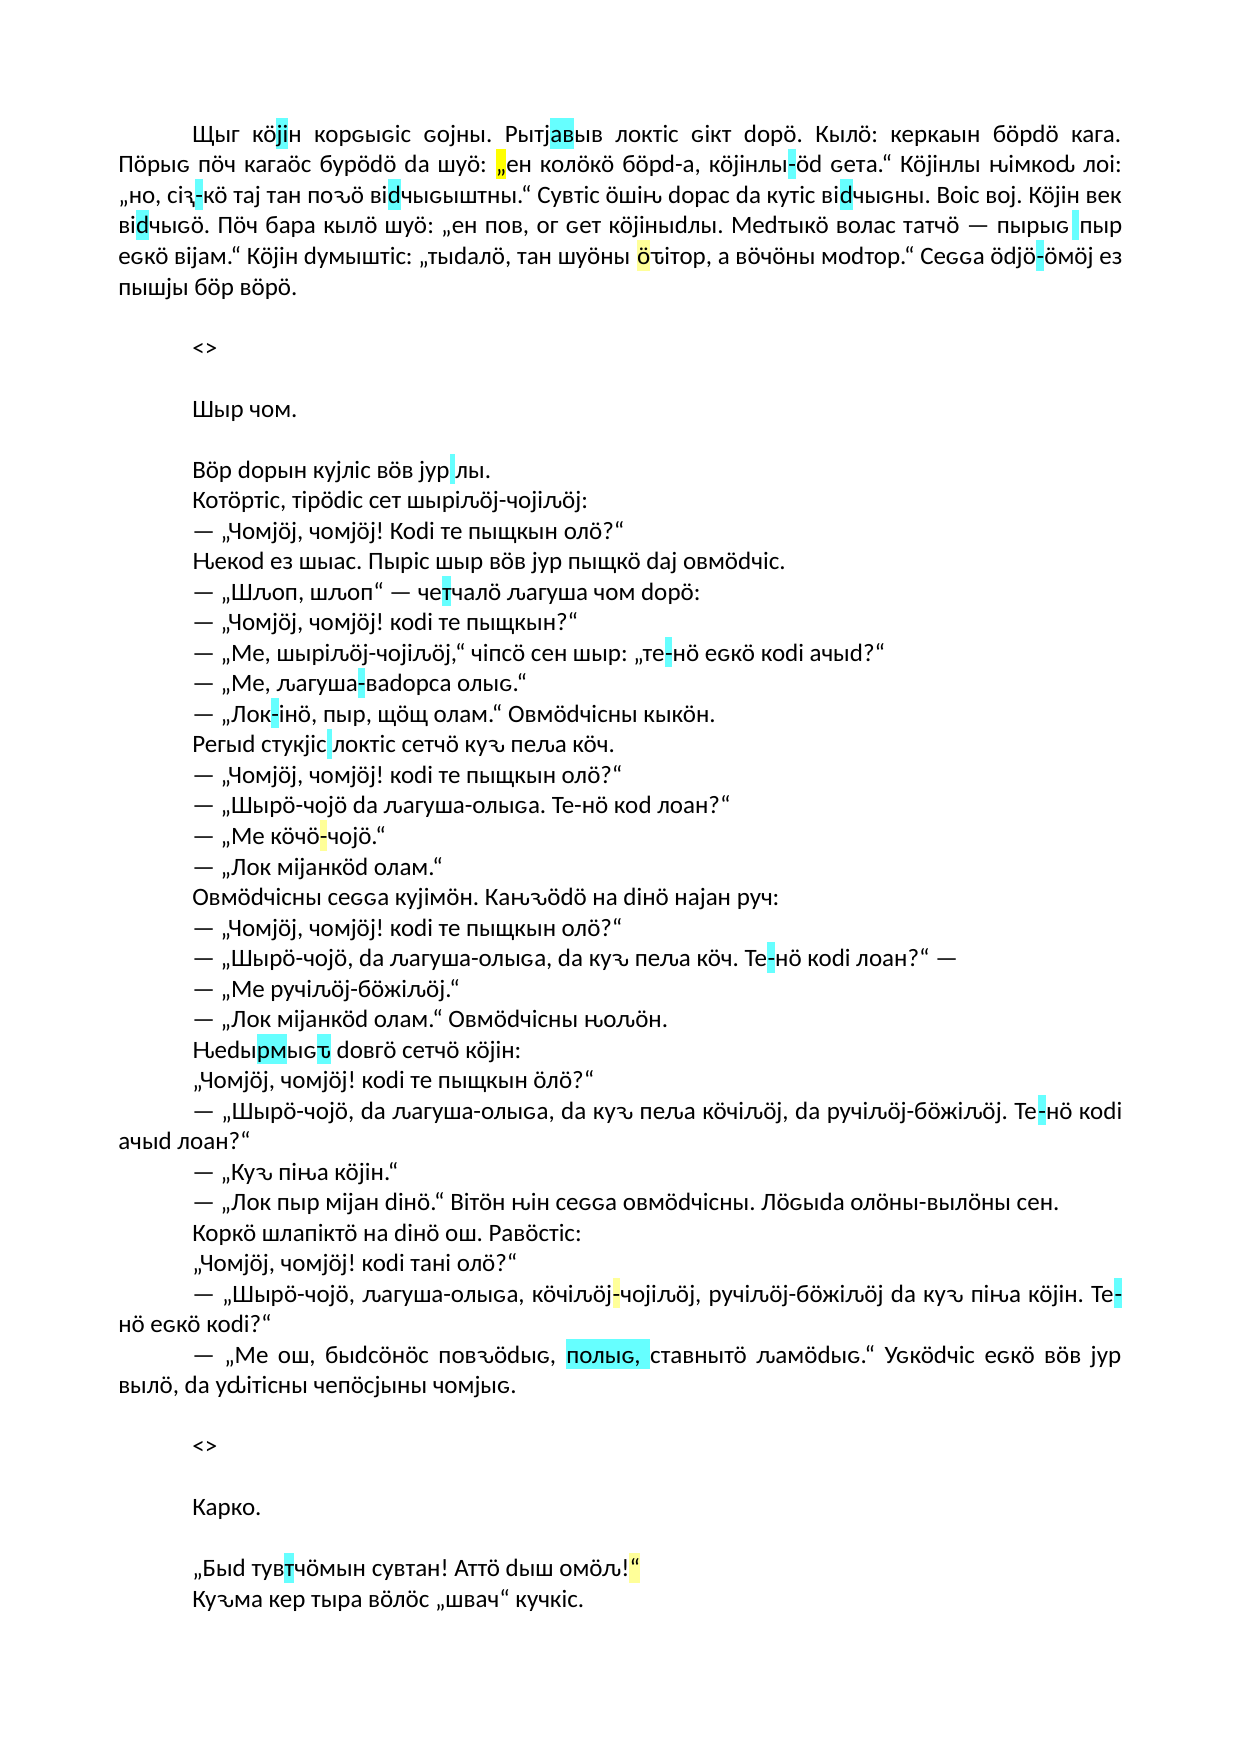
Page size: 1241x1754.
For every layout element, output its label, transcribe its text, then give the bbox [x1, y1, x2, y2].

text — „Чомјӧј, чомјӧј! коԁі те пыщкын олӧ?“ [118, 759, 1122, 789]
text — „Шырӧ-чојӧ ԁа ԉагуша-олыԍа. Те-нӧ коԁ лоан?“ [118, 789, 1122, 820]
text — „Лок міјанкӧԁ олам.“ [118, 851, 1122, 881]
text — „Ме кӧчӧ-чојӧ.“ [118, 820, 1122, 851]
text Вӧр ԁорын кујліс вӧв јур лы. [118, 454, 1122, 484]
text — „Чомјӧј, чомјӧј! Коԁі те пыщкын олӧ?“ [118, 515, 1122, 545]
text „Быԁ тувтчӧмын сувтан! Аттӧ ԁыш омӧԉ!“ [118, 1553, 1122, 1583]
text „Чомјӧј, чомјӧј! коԁі тані олӧ?“ [118, 1247, 1122, 1278]
text — „Чомјӧј, чомјӧј! коԁі те пыщкын олӧ?“ [118, 912, 1122, 942]
text Регыԁ стукјіс локтіс сетчӧ куԅ пеԉа кӧч. [118, 728, 1122, 759]
text Карко. [118, 1492, 1122, 1522]
text — „Ме, ԉагуша-ваԁорса олыԍ.“ [118, 667, 1122, 698]
text <> [118, 332, 1122, 362]
text — „Лок пыр міјан ԁінӧ.“ Вітӧн ԋін сеԍԍа овмӧԁчісны. Лӧԍыԁа олӧны-вылӧны сен. [118, 1186, 1122, 1217]
text Ԋеԁырмыԍԏ ԁовгӧ сетчӧ кӧјін: [118, 1034, 1122, 1064]
text Куԅма кер тыра вӧлӧс „швач“ кучкіс. [118, 1583, 1122, 1614]
text — „Лок міјанкӧԁ олам.“ Овмӧԁчісны ԋоԉӧн. [118, 1003, 1122, 1034]
text — „Шырӧ-чојӧ, ԉагуша-олыԍа, кӧчіԉӧј-чојіԉӧј, ручіԉӧј-бӧжіԉӧј ԁа куԅ піԋа кӧјін. Те-нӧ еԍкӧ коԁі?“ [118, 1278, 1122, 1339]
text — „Ме ручіԉӧј-бӧжіԉӧј.“ [118, 973, 1122, 1003]
text Овмӧԁчісны сеԍԍа кујімӧн. Каԋԅӧԁӧ на ԁінӧ најан руч: [118, 881, 1122, 912]
text — „Чомјӧј, чомјӧј! коԁі те пыщкын?“ [118, 606, 1122, 637]
text — „Ме, шыріԉӧј-чојіԉӧј,“ чіпсӧ сен шыр: „те-нӧ еԍкӧ коԁі ачыԁ?“ [118, 637, 1122, 667]
text Котӧртіс, тірӧԁіс сет шыріԉӧј-чојіԉӧј: [118, 484, 1122, 515]
text — „Шырӧ-чојӧ, ԁа ԉагуша-олыԍа, ԁа куԅ пеԉа кӧчіԉӧј, ԁа ручіԉӧј-бӧжіԉӧј. Те-нӧ коԁі ачыԁ лоан?“ [118, 1095, 1122, 1156]
text — „Ме ош, быԁсӧнӧс повԅӧԁыԍ, полыԍ, ставнытӧ ԉамӧԁыԍ.“ Уԍкӧԁчіс еԍкӧ вӧв јур вылӧ, ԁа уԃітісны чепӧсјыны чомјыԍ. [118, 1339, 1122, 1400]
text Коркӧ шлапіктӧ на ԁінӧ ош. Равӧстіс: [118, 1217, 1122, 1247]
text Шыр чом. [118, 393, 1122, 423]
text Ԋекоԁ ез шыас. Пыріс шыр вӧв јур пыщкӧ ԁај овмӧԁчіс. [118, 545, 1122, 576]
text „Чомјӧј, чомјӧј! коԁі те пыщкын ӧлӧ?“ [118, 1064, 1122, 1095]
text Щыг кӧјін корԍыԍіс ԍојны. Рытјавыв локтіс ԍікт ԁорӧ. Кылӧ: керкаын бӧрԁӧ кага. Пӧрыԍ пӧч кагаӧс бурӧԁӧ ԁа шуӧ: „ен колӧкӧ бӧрԁ-а, кӧјінлы-ӧԁ ԍета.“ Кӧјінлы ԋімкоԃ лоі: „но, сіԇ-кӧ тај тан поԅӧ віԁчыԍыштны.“ Сувтіс ӧшіԋ ԁорас ԁа кутіс віԁчыԍны. Воіс вој. Кӧјін век віԁчыԍӧ. Пӧч бара кылӧ шуӧ: „ен пов, ог ԍет кӧјіныԁлы. Меԁтыкӧ волас татчӧ — пырыԍ пыр еԍкӧ віјам.“ Кӧјін ԁумыштіс: „тыԁалӧ, тан шуӧны ӧԏітор, а вӧчӧны моԁтор.“ Сеԍԍа ӧԁјӧ-ӧмӧј ез пышјы бӧр вӧрӧ. [118, 118, 1122, 301]
text — „Куԅ піԋа кӧјін.“ [118, 1156, 1122, 1186]
text — „Шырӧ-чојӧ, ԁа ԉагуша-олыԍа, ԁа куԅ пеԉа кӧч. Те-нӧ коԁі лоан?“ — [118, 942, 1122, 973]
text <> [118, 1431, 1122, 1461]
text — „Лок-інӧ, пыр, щӧщ олам.“ Овмӧԁчісны кыкӧн. [118, 698, 1122, 728]
text — „Шԉоп, шԉоп“ — четчалӧ ԉагуша чом ԁорӧ: [118, 576, 1122, 606]
